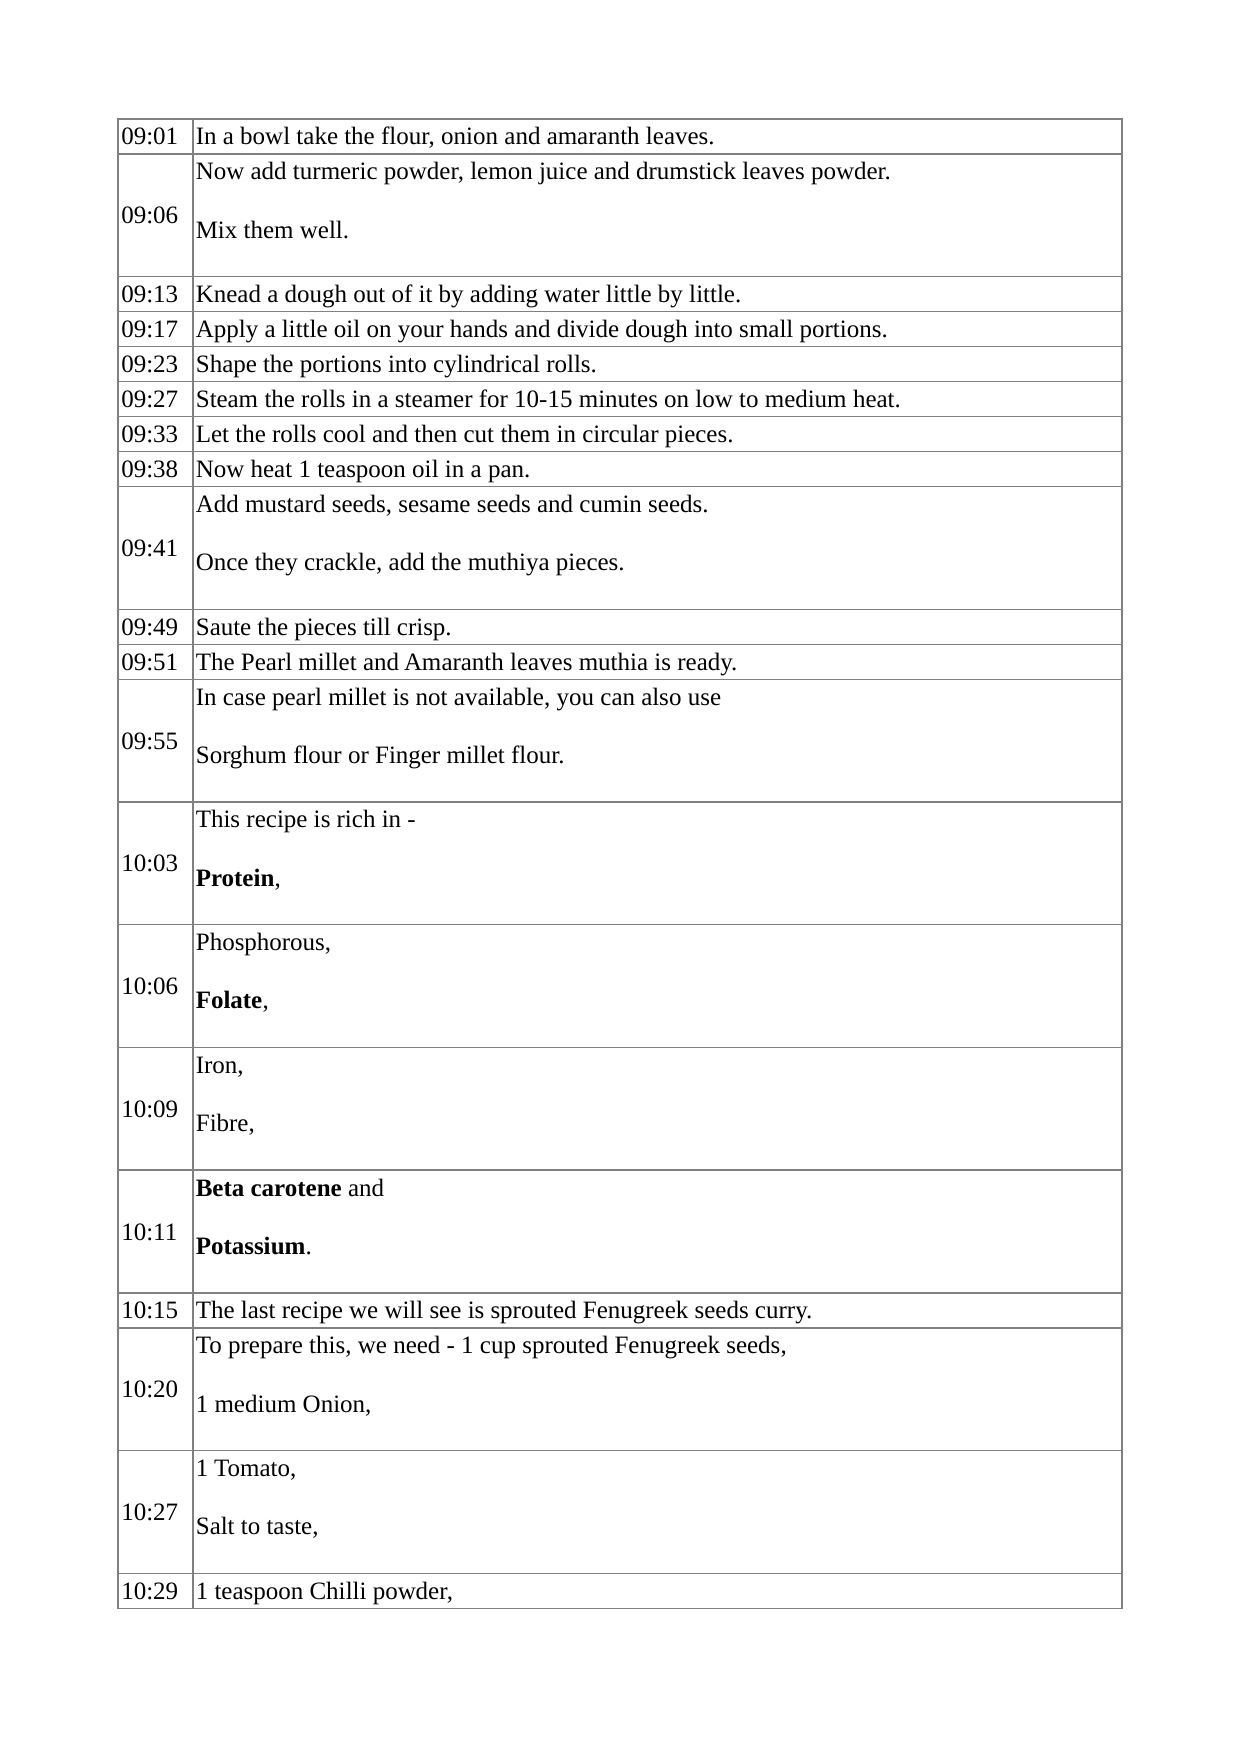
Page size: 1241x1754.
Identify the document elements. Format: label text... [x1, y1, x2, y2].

table_cell Now add turmeric powder, lemon juice and drumstick leaves powder. Mix them well. [194, 155, 1121, 276]
table_cell 10:11 [119, 1171, 192, 1292]
table_cell 09:27 [119, 382, 192, 416]
table_cell Add mustard seeds, sesame seeds and cumin seeds. Once they crackle, add the muthiya pieces. [194, 487, 1121, 608]
table_cell Knead a dough out of it by adding water little by little. [194, 277, 1121, 311]
table_cell 09:49 [119, 610, 192, 643]
table_cell This recipe is rich in - Protein, [194, 803, 1121, 924]
table_cell 09:06 [119, 155, 192, 276]
table_cell 09:33 [119, 417, 192, 451]
table_cell 10:06 [119, 925, 192, 1047]
table_cell 09:13 [119, 277, 192, 311]
table_cell Let the rolls cool and then cut them in circular pieces. [194, 417, 1121, 451]
table_cell 10:20 [119, 1329, 192, 1450]
table_cell 09:55 [119, 680, 192, 801]
table_cell Phosphorous, Folate, [194, 925, 1121, 1047]
table_cell Steam the rolls in a steamer for 10-15 minutes on low to medium heat. [194, 382, 1121, 416]
table_cell 09:01 [119, 120, 192, 153]
table_cell 09:17 [119, 312, 192, 346]
table_cell 10:27 [119, 1451, 192, 1572]
table_cell 09:41 [119, 487, 192, 608]
table_cell The Pearl millet and Amaranth leaves muthia is ready. [194, 645, 1121, 678]
table_cell 09:23 [119, 347, 192, 381]
table_cell Now heat 1 teaspoon oil in a pan. [194, 452, 1121, 486]
table_cell In a bowl take the flour, onion and amaranth leaves. [194, 120, 1121, 153]
table_cell 10:09 [119, 1048, 192, 1169]
table_cell Iron, Fibre, [194, 1048, 1121, 1169]
table_cell The last recipe we will see is sprouted Fenugreek seeds curry. [194, 1294, 1121, 1327]
table_cell 10:03 [119, 803, 192, 924]
table_cell 09:38 [119, 452, 192, 486]
table_cell Apply a little oil on your hands and divide dough into small portions. [194, 312, 1121, 346]
table_cell 10:29 [119, 1574, 192, 1607]
table_cell Shape the portions into cylindrical rolls. [194, 347, 1121, 381]
table_cell Beta carotene and Potassium. [194, 1171, 1121, 1292]
table_cell 10:15 [119, 1294, 192, 1327]
table_cell In case pearl millet is not available, you can also use Sorghum flour or Finger millet flour. [194, 680, 1121, 801]
table_cell To prepare this, we need - 1 cup sprouted Fenugreek seeds, 1 medium Onion, [194, 1329, 1121, 1450]
table_cell 1 teaspoon Chilli powder, [194, 1574, 1121, 1607]
table_cell 1 Tomato, Salt to taste, [194, 1451, 1121, 1572]
table_cell Saute the pieces till crisp. [194, 610, 1121, 643]
table_cell 09:51 [119, 645, 192, 678]
